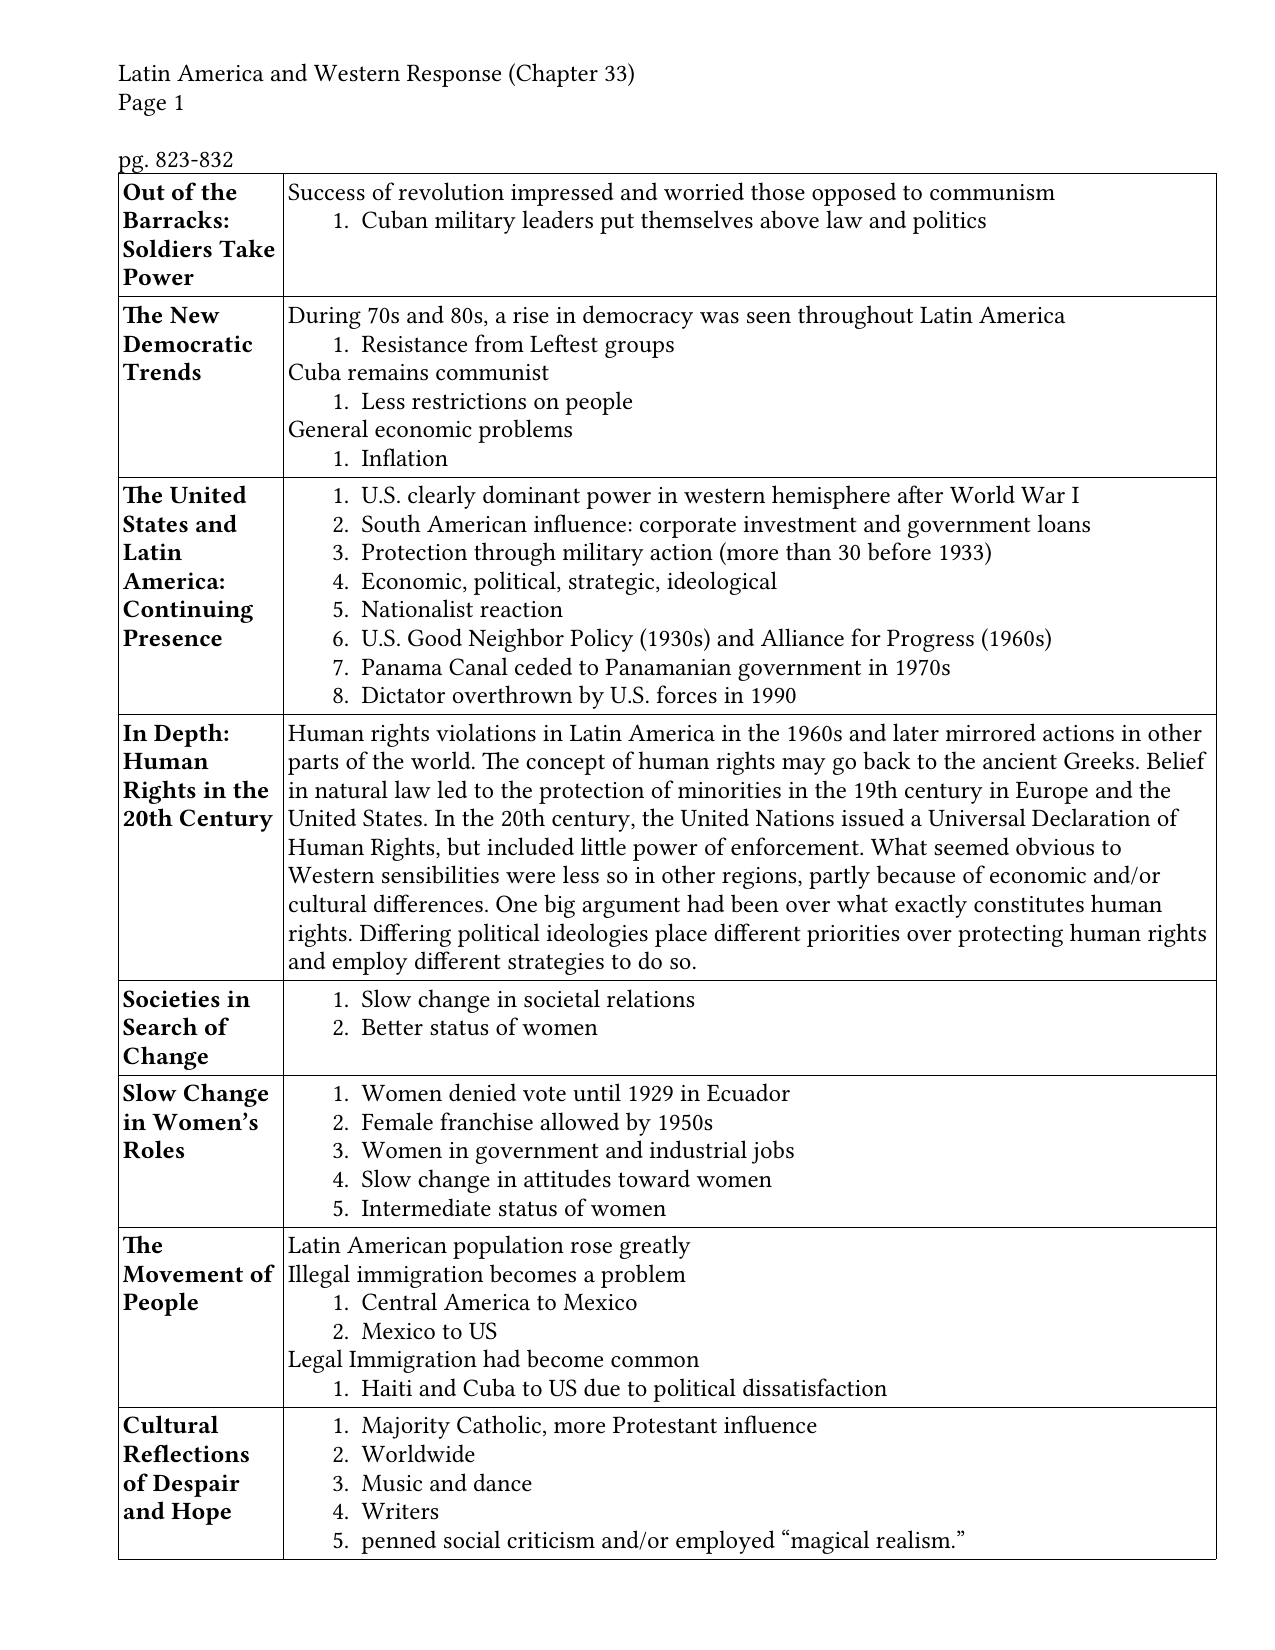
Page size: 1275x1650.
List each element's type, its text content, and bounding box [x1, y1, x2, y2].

table_cell Cultural Reflections of Despair and Hope [119, 1408, 283, 1559]
text pg. 823-832 [118, 145, 1216, 173]
table_cell The Movement of People [119, 1228, 283, 1407]
table_cell U.S. clearly dominant power in western hemisphere after World War I South American influence: corporate investment and government loans Protection through military action (more than 30 before 1933) Economic, political, strategic, ideological Nationalist reaction U.S. Good Neighbor Policy (1930s) and Alliance for Progress (1960s) Panama Canal ceded to Panamanian government in 1970s Dictator overthrown by U.S. forces in 1990 [284, 478, 1216, 714]
table_cell Human rights violations in Latin America in the 1960s and later mirrored actions in other parts of the world. The concept of human rights may go back to the ancient Greeks. Belief in natural law led to the protection of minorities in the 19th century in Europe and the United States. In the 20th century, the United Nations issued a Universal Declaration of Human Rights, but included little power of enforcement. What seemed obvious to Western sensibilities were less so in other regions, partly because of economic and/or cultural differences. One big argument had been over what exactly constitutes human rights. Differing political ideologies place different priorities over protecting human rights and employ different strategies to do so. [284, 715, 1216, 980]
table_cell Latin American population rose greatly Illegal immigration becomes a problem Central America to Mexico Mexico to US Legal Immigration had become common Haiti and Cuba to US due to political dissatisfaction [284, 1228, 1216, 1407]
table_header Success of revolution impressed and worried those opposed to communism Cuban military leaders put themselves above law and politics [284, 174, 1216, 296]
table_cell Women denied vote until 1929 in Ecuador Female franchise allowed by 1950s Women in government and industrial jobs Slow change in attitudes toward women Intermediate status of women [284, 1076, 1216, 1227]
table_cell In Depth: Human Rights in the 20th Century [119, 715, 283, 980]
table_cell The United States and Latin America: Continuing Presence [119, 478, 283, 714]
table_header Out of the Barracks: Soldiers Take Power [119, 174, 283, 296]
table_cell The New Democratic Trends [119, 297, 283, 477]
table_cell Majority Catholic, more Protestant influence Worldwide Music and dance Writers penned social criticism and/or employed “magical realism.” [284, 1408, 1216, 1559]
table_cell Societies in Search of Change [119, 981, 283, 1075]
table_cell Slow change in societal relations Better status of women [284, 981, 1216, 1075]
table_cell During 70s and 80s, a rise in democracy was seen throughout Latin America Resistance from Leftest groups Cuba remains communist Less restrictions on people General economic problems Inflation [284, 297, 1216, 477]
table_cell Slow Change in Women’s Roles [119, 1076, 283, 1227]
